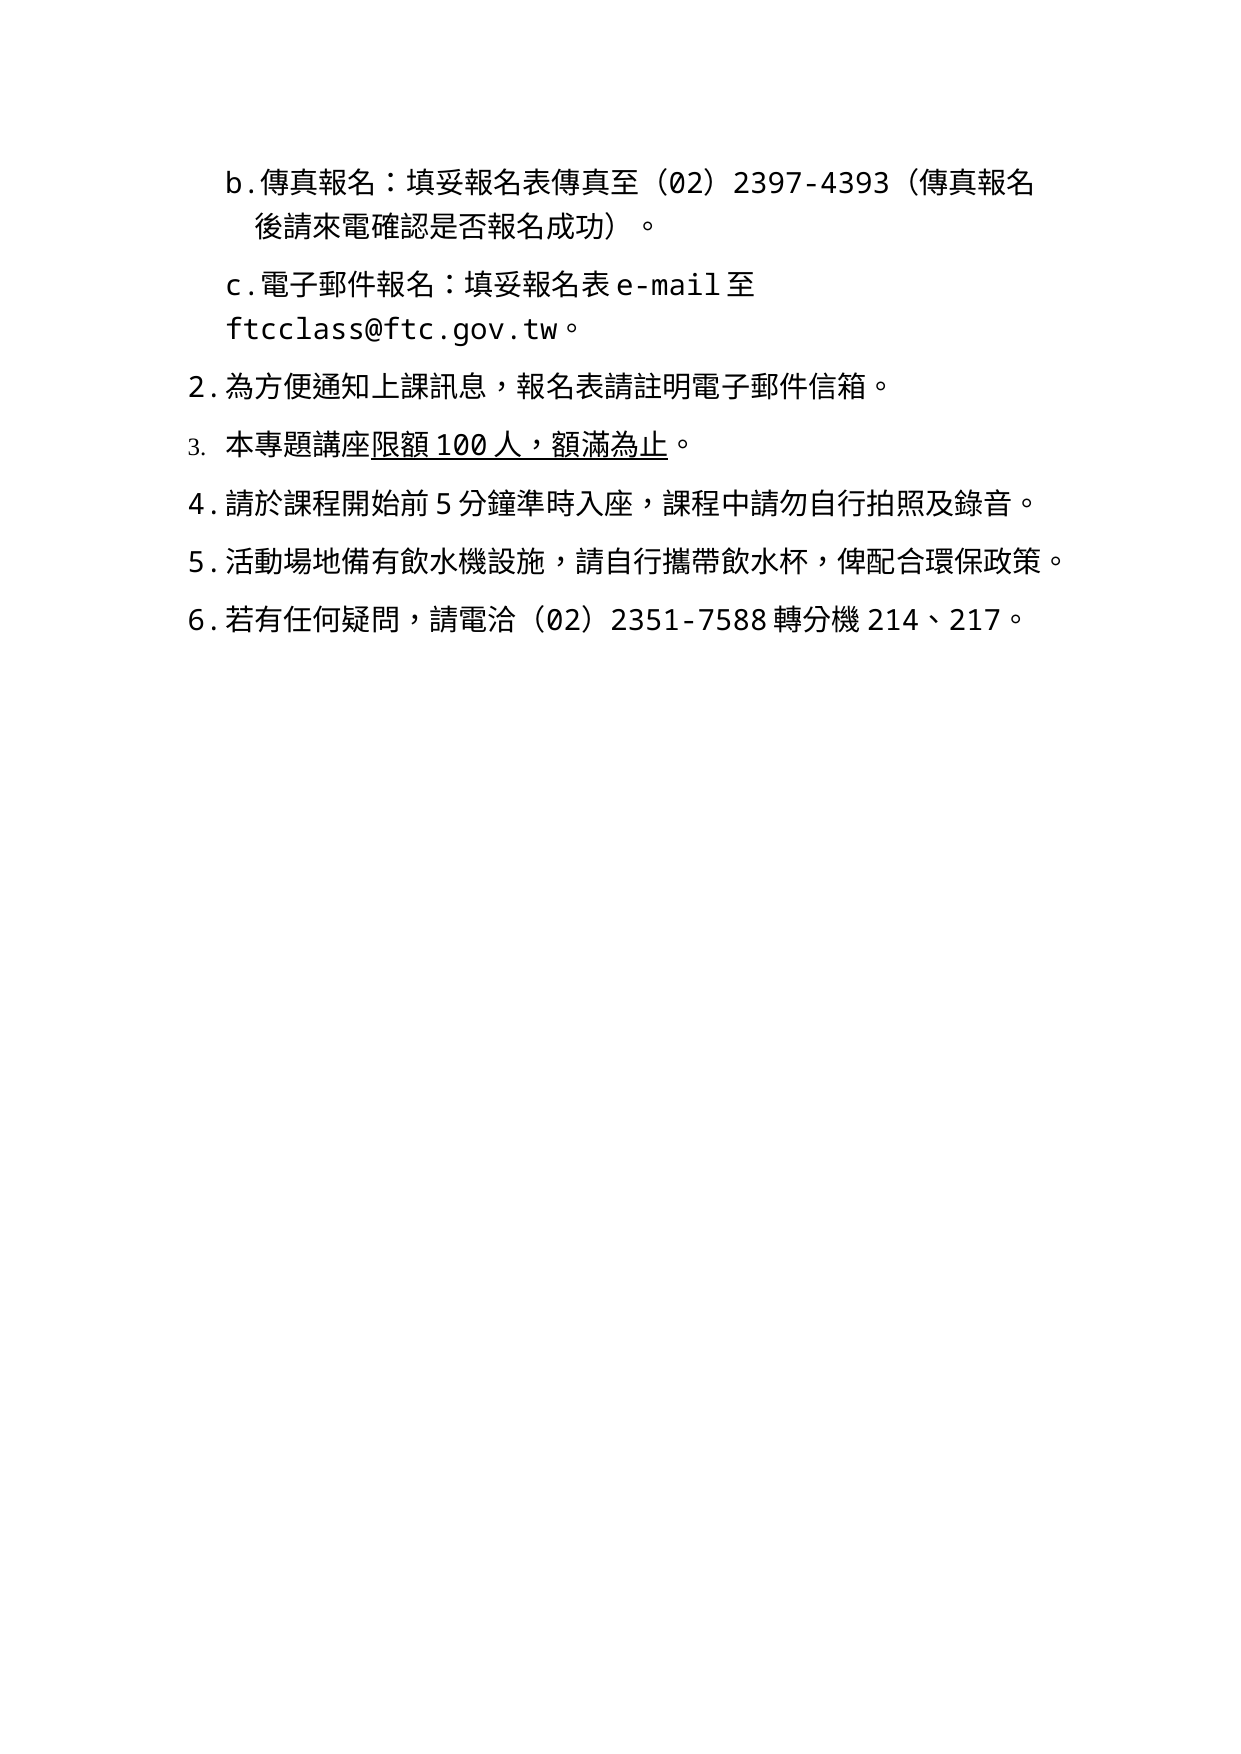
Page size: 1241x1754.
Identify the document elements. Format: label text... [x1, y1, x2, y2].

list 若有任何疑問，請電洽（02）2351-7588轉分機214、217。 [187, 596, 1053, 639]
text b.傳真報名：填妥報名表傳真至（02）2397-4393（傳真報名後請來電確認是否報名成功）。 [225, 158, 1053, 246]
list 請於課程開始前5分鐘準時入座，課程中請勿自行拍照及錄音。 [187, 479, 1053, 523]
text c.電子郵件報名：填妥報名表e-mail至ftcclass@ftc.gov.tw。 [225, 260, 1053, 348]
list 為方便通知上課訊息，報名表請註明電子郵件信箱。 [187, 362, 1053, 406]
list 活動場地備有飲水機設施，請自行攜帶飲水杯，俾配合環保政策。 [187, 537, 1053, 581]
list 本專題講座限額100人，額滿為止。 [187, 421, 1053, 464]
